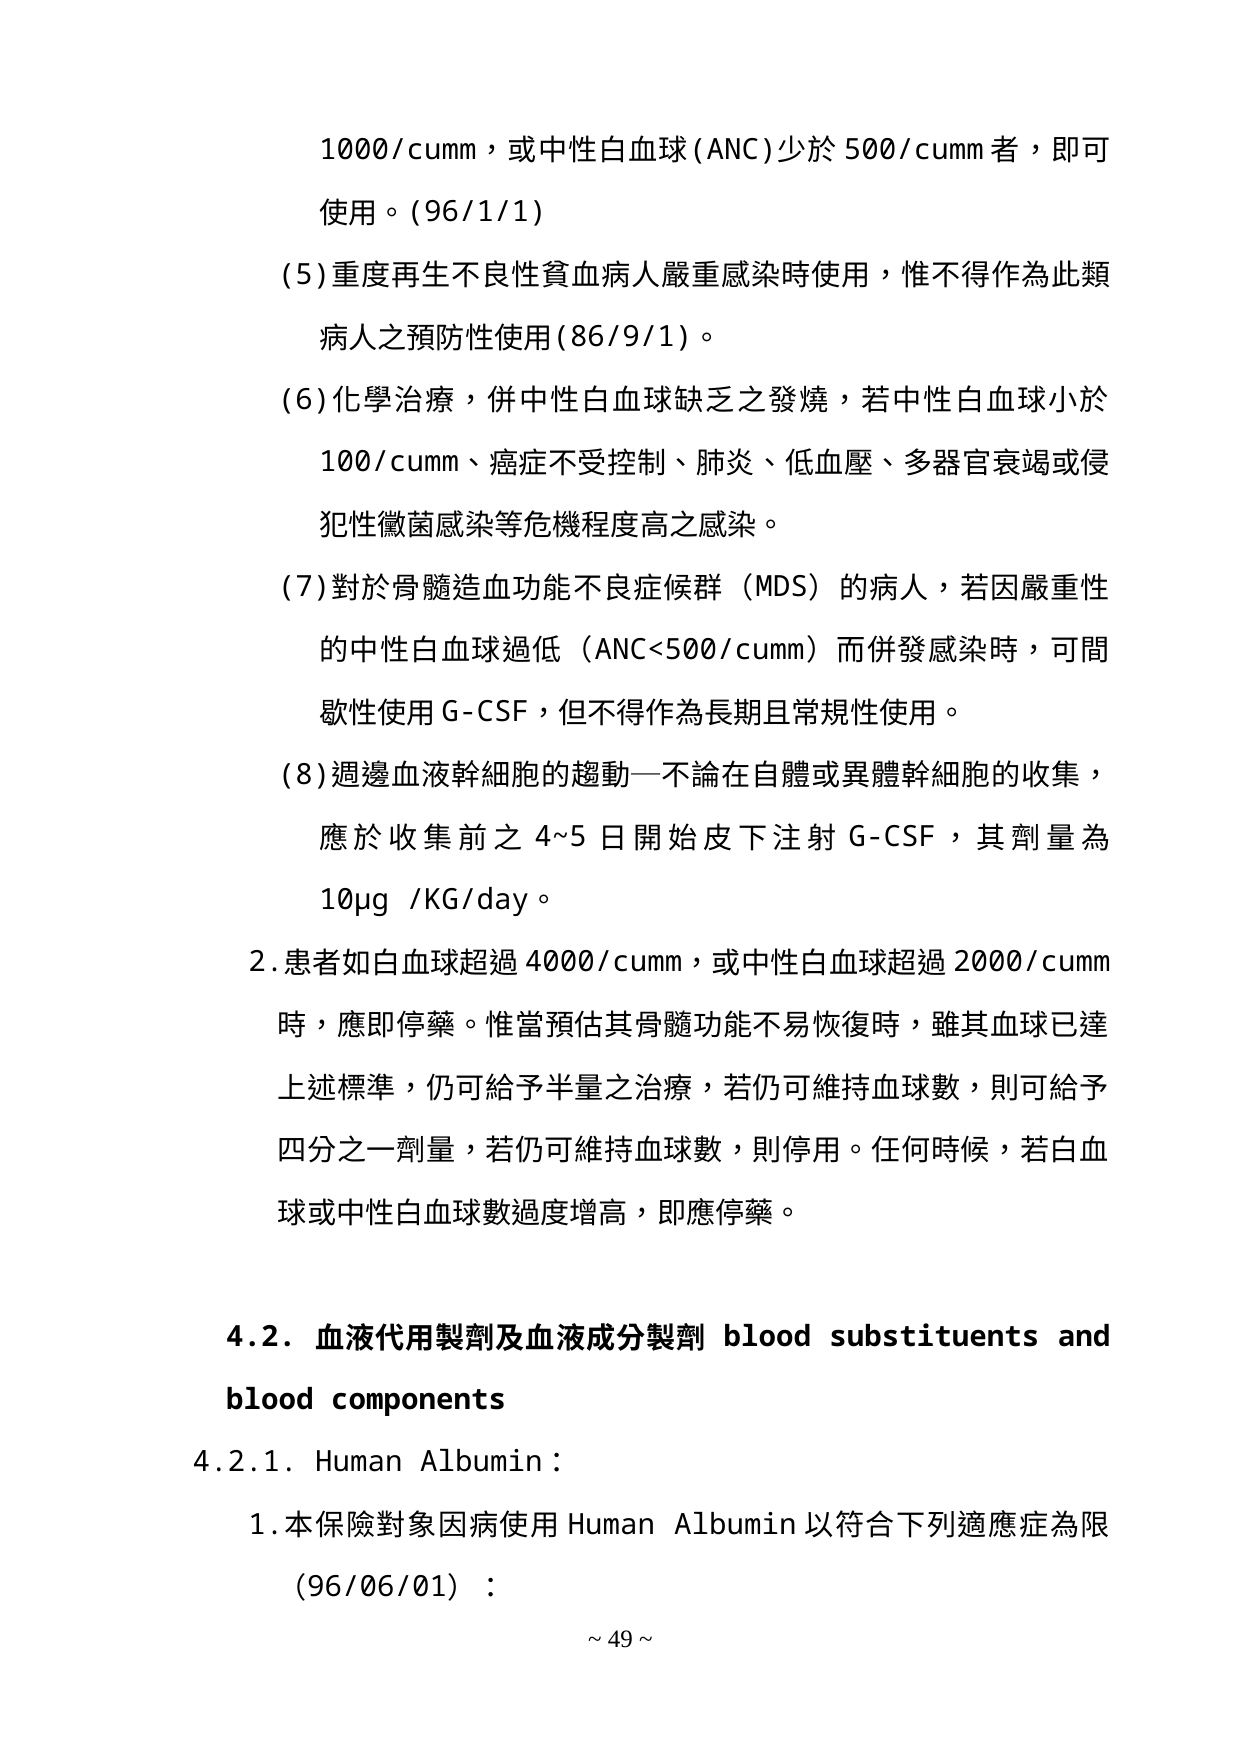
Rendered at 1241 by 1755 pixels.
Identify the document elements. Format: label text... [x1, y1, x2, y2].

text 1.本保險對象因病使用Human Albumin以符合下列適應症為限（96/06/01）： [248, 1481, 1110, 1606]
text (8)週邊血液幹細胞的趨動─不論在自體或異體幹細胞的收集，應於收集前之4~5日開始皮下注射G-CSF，其劑量為10μg /KG/day。 [278, 731, 1110, 919]
text 4.2.1. Human Albumin： [192, 1419, 1110, 1481]
text 4.2. 血液代用製劑及血液成分製劑 blood substituents and blood components [226, 1294, 1110, 1419]
text (5)重度再生不良性貧血病人嚴重感染時使用，惟不得作為此類病人之預防性使用(86/9/1)。 [278, 231, 1110, 356]
text (7)對於骨髓造血功能不良症候群（MDS）的病人，若因嚴重性的中性白血球過低（ANC<500/cumm）而併發感染時，可間歇性使用G-CSF，但不得作為長期且常規性使用。 [278, 544, 1110, 731]
text 1000/cumm，或中性白血球(ANC)少於500/cumm者，即可使用。(96/1/1) [278, 106, 1110, 231]
text 2.患者如白血球超過4000/cumm，或中性白血球超過2000/cumm時，應即停藥。惟當預估其骨髓功能不易恢復時，雖其血球已達上述標準，仍可給予半量之治療，若仍可維持血球數，則可給予四分之一劑量，若仍可維持血球數，則停用。任何時候，若白血球或中性白血球數過度增高，即應停藥。 [248, 919, 1110, 1231]
text (6)化學治療，併中性白血球缺乏之發燒，若中性白血球小於100/cumm、癌症不受控制、肺炎、低血壓、多器官衰竭或侵犯性黴菌感染等危機程度高之感染。 [278, 356, 1110, 544]
